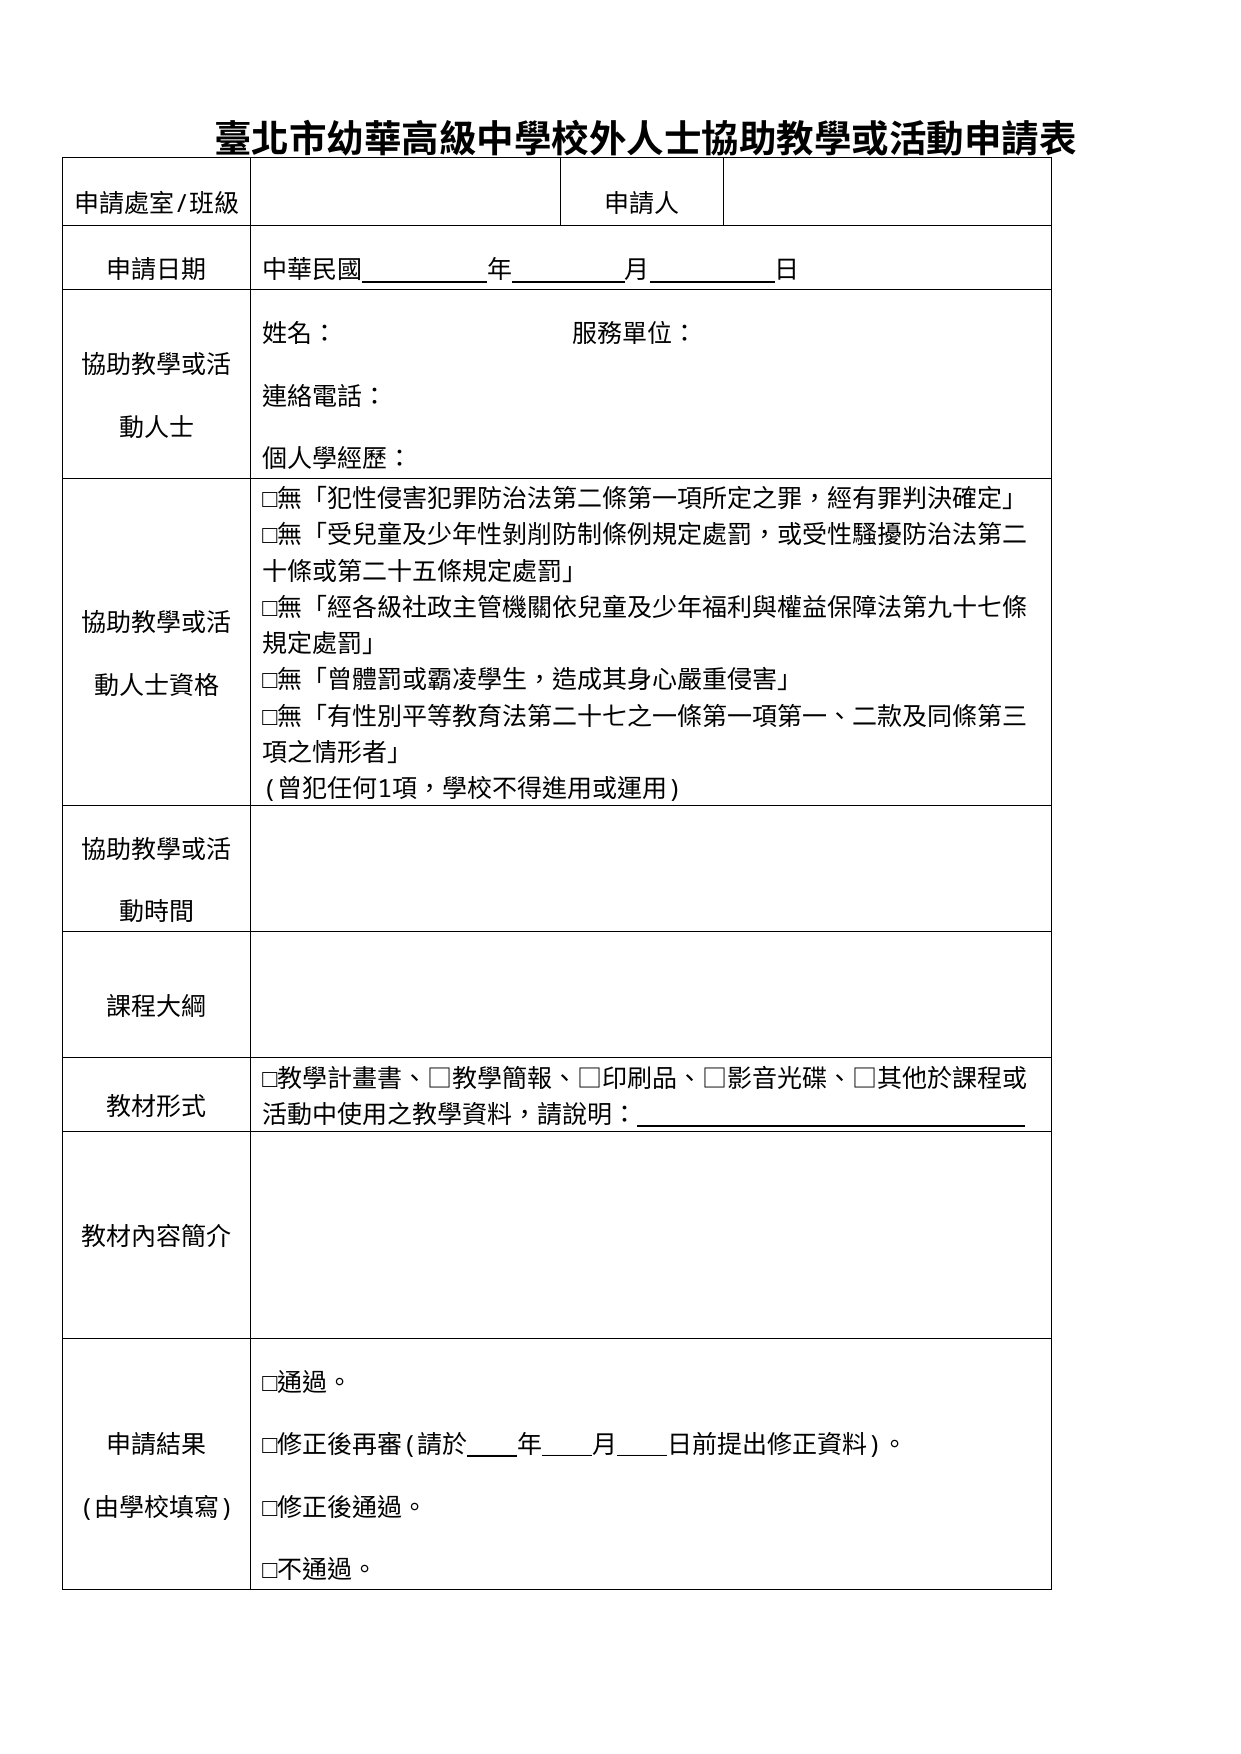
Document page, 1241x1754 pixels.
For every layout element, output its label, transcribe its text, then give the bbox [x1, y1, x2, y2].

table_cell 協助教學或活動人士資格 [63, 479, 250, 805]
table_cell 申請日期 [63, 226, 250, 289]
table_cell 服務單位： [561, 290, 1051, 477]
table_cell [251, 1132, 1051, 1337]
table_cell □無「犯性侵害犯罪防治法第二條第一項所定之罪，經有罪判決確定」 □無「受兒童及少年性剝削防制條例規定處罰，或受性騷擾防治法第二十條或第二十五條規定處罰」 □無「經各級社政主管機關依兒童及少年福利與權益保障法第九十七條規定處罰」 □無「曾體罰或霸凌學生，造成其身心嚴重侵害」 □無「有性別平等教育法第二十七之一條第一項第一、二款及同條第三項之情形者」 (曾犯任何1項，學校不得進用或運用) [251, 479, 1051, 805]
table_cell 教材形式 [63, 1058, 250, 1131]
table_header [251, 158, 560, 225]
table_cell 中華民國 年 月 日 [251, 226, 1051, 289]
table_cell □通過。 □修正後再審(請於＿＿年＿＿月＿＿日前提出修正資料)。 □修正後通過。 □不通過。 [251, 1339, 1051, 1588]
text 臺北市幼華高級中學校外人士協助教學或活動申請表 [163, 94, 1128, 157]
table_cell [251, 806, 1051, 931]
table_cell 教材內容簡介 [63, 1132, 250, 1337]
table_cell □教學計畫書、□教學簡報、□印刷品、□影音光碟、□其他於課程或活動中使用之教學資料，請說明： [251, 1058, 1051, 1131]
table_header 申請處室/班級 [63, 158, 250, 225]
table_header 申請人 [561, 158, 723, 225]
table_cell 協助教學或活動時間 [63, 806, 250, 931]
table_header [724, 158, 1051, 225]
table_cell 協助教學或活動人士 [63, 290, 250, 477]
table_cell 課程大綱 [63, 932, 250, 1057]
table_cell 姓名： 連絡電話： 個人學經歷： [251, 290, 561, 477]
table_cell [251, 932, 1051, 1057]
table_cell 申請結果 (由學校填寫) [63, 1339, 250, 1588]
